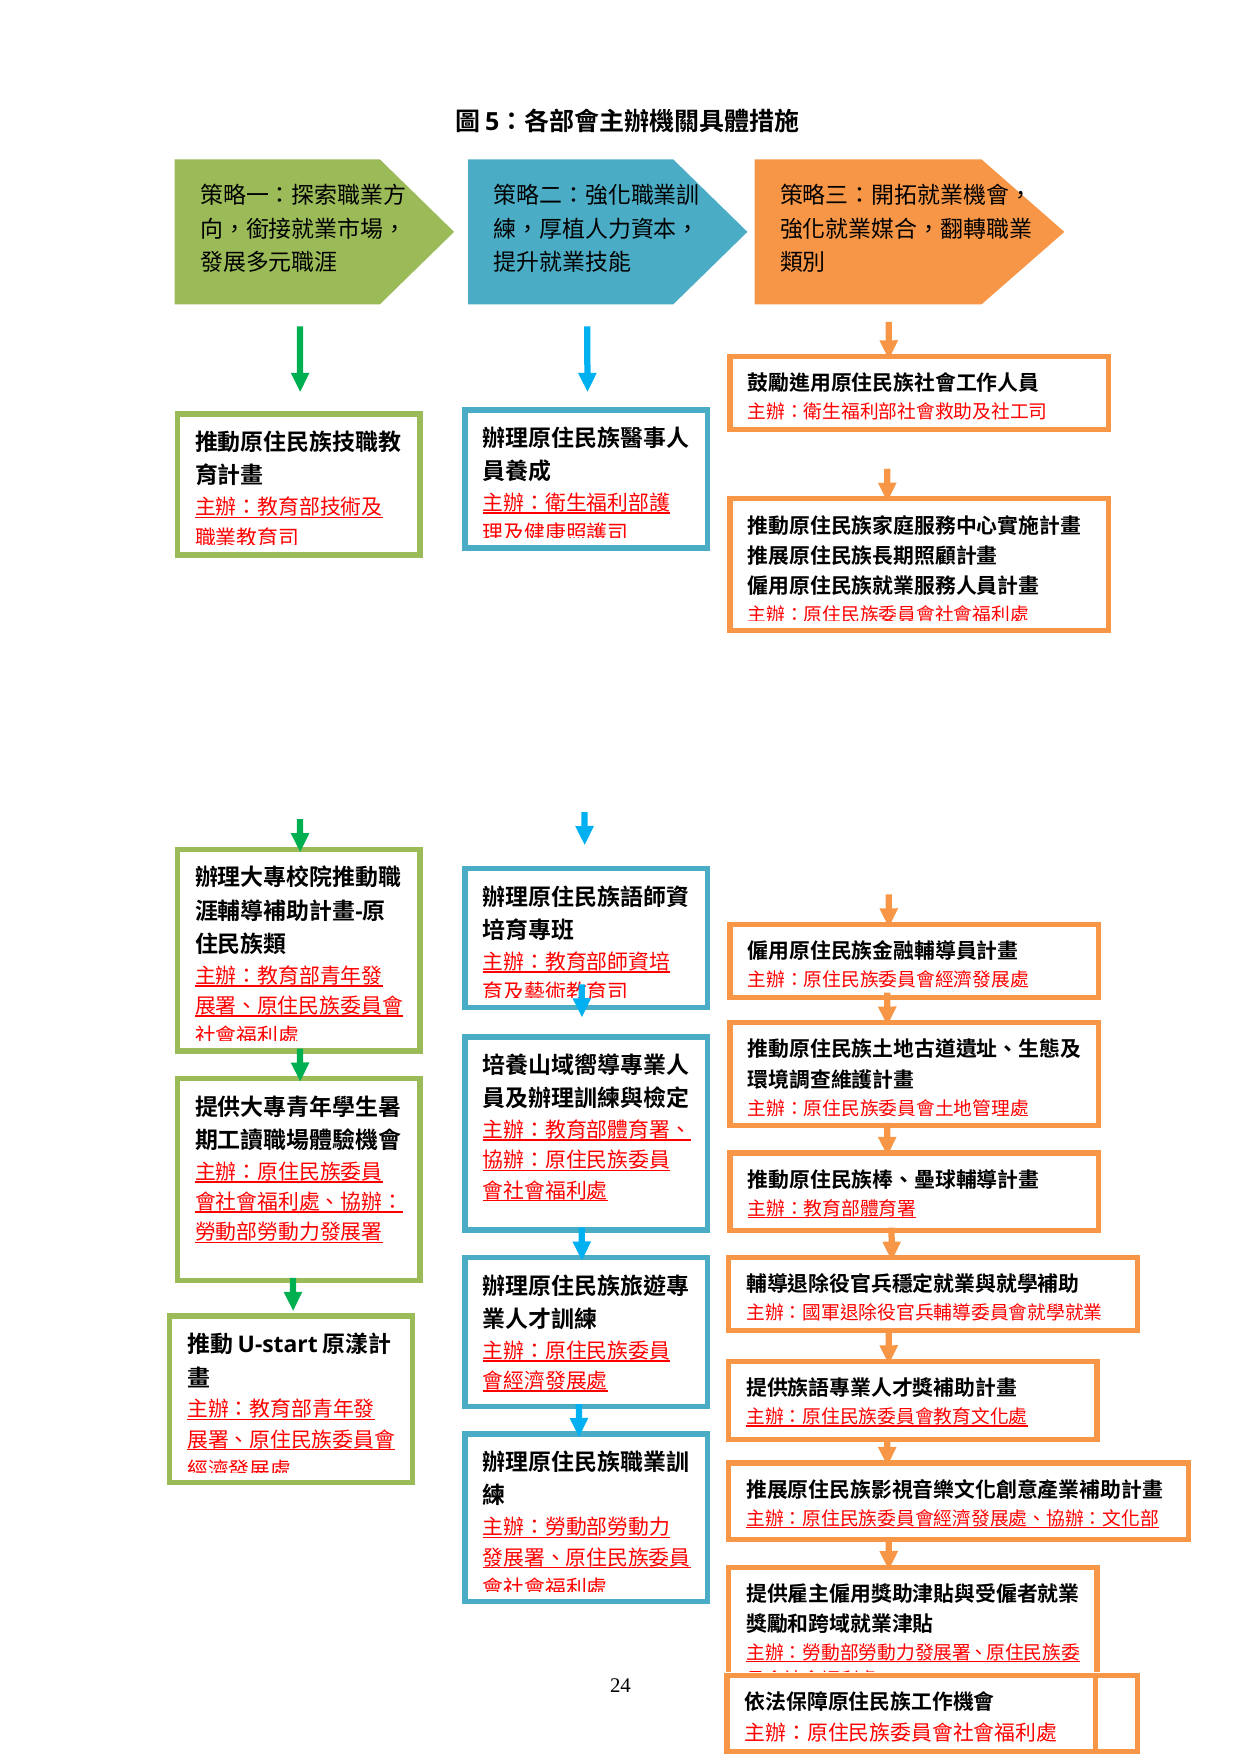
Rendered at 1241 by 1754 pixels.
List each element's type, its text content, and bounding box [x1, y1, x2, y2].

text 提供族語專業人才獎補助計畫 [746, 1372, 1079, 1402]
text 推動原住民族土地古道遺址、生態及環境調查維護計畫 [747, 1033, 1081, 1093]
text 推展原住民族長期照顧計畫 [747, 539, 1091, 569]
text 主辦：原住民族委員會社會福利處、協辦： [195, 1155, 402, 1211]
text 主辦：衛生福利部護理及健康照護司 [482, 486, 690, 538]
text 僱用原住民族金融輔導員計畫 [747, 934, 1081, 965]
text 主辦：教育部青年發展署、原住民族委員會 [195, 959, 402, 1015]
text 辦理原住民族語師資培育專班 [482, 879, 690, 945]
text 輔導退除役官兵穩定就業與就學補助 [746, 1268, 1120, 1298]
text 推動原住民族技職教育計畫 [195, 424, 402, 491]
text 主辦：衛生福利部社會救助及社工司 [747, 397, 1091, 419]
text 推動原住民族家庭服務中心實施計畫 [747, 509, 1091, 539]
text 主辦：原住民族委員會社會福利處 [744, 1716, 1078, 1741]
text 社會福利處 [195, 1017, 402, 1041]
text 推動U-start原漾計畫 [187, 1326, 395, 1393]
text 依法保障原住民族工作機會 [744, 1686, 1078, 1716]
text 推動原住民族棒、壘球輔導計畫 [747, 1163, 1081, 1193]
text 會社會福利處 [482, 1568, 690, 1591]
text 主辦：國軍退除役官兵輔導委員會就學就業處 [746, 1298, 1120, 1320]
text 辦理大專校院推動職涯輔導補助計畫-原住民族類 [195, 859, 402, 959]
text 主辦：原住民族委員會經濟發展處、協辦：文化部 [746, 1503, 1171, 1529]
text 辦理原住民族職業訓練 [482, 1444, 690, 1511]
text 主辦：教育部青年發展署、原住民族委員會 [187, 1393, 395, 1449]
text 培養山域嚮導專業人員及辦理訓練與檢定 [482, 1047, 690, 1113]
text 主辦：勞動部勞動力發展署、原住民族委員 [482, 1511, 690, 1567]
text 主辦：教育部技術及職業教育司 [195, 491, 402, 545]
text 主辦：勞動部勞動力發展署、原住民族委員會社會福利處 [746, 1662, 1079, 1672]
text 僱用原住民族就業服務人員計畫 [747, 569, 1091, 599]
text 圖5：各部會主辦機關具體措施 [455, 101, 814, 137]
text 主辦：原住民族委員會土地管理處 [747, 1093, 1081, 1115]
text 主辦：勞動部勞動力發展署、原住民族委員會社會福利處 [746, 1638, 1079, 1661]
text 主辦：原住民族委員會教育文化處 [746, 1402, 1079, 1429]
text 經濟發展處 [187, 1450, 395, 1472]
text 勞動部勞動力發展署 [195, 1213, 402, 1246]
text 提供雇主僱用獎助津貼與受僱者就業獎勵和跨域就業津貼 [746, 1577, 1079, 1638]
text 鼓勵進用原住民族社會工作人員 [747, 366, 1091, 397]
text 主辦：原住民族委員會經濟發展處 [482, 1334, 690, 1394]
text 協辦：原住民族委員會社會福利處 [482, 1140, 690, 1204]
text 推展原住民族影視音樂文化創意產業補助計畫 [746, 1473, 1171, 1503]
text 主辦：教育部體育署、 [482, 1113, 690, 1139]
text 主辦：原住民族委員會社會福利處 [747, 599, 1091, 620]
text 推動多元就業開發方案及培力就業計畫 [1098, 1685, 1120, 1715]
text 主辦：教育部體育署 [747, 1193, 1081, 1220]
text 提供大專青年學生暑期工讀職場體驗機會 [195, 1089, 402, 1155]
text 辦理原住民族旅遊專業人才訓練 [482, 1268, 690, 1334]
text 辦理原住民族醫事人員養成 [482, 420, 690, 486]
text 主辦：教育部師資培育及藝術教育司 [482, 945, 690, 998]
text 主辦：勞動部勞動力發展署 [1098, 1715, 1120, 1741]
text 主辦：原住民族委員會經濟發展處 [747, 965, 1081, 987]
